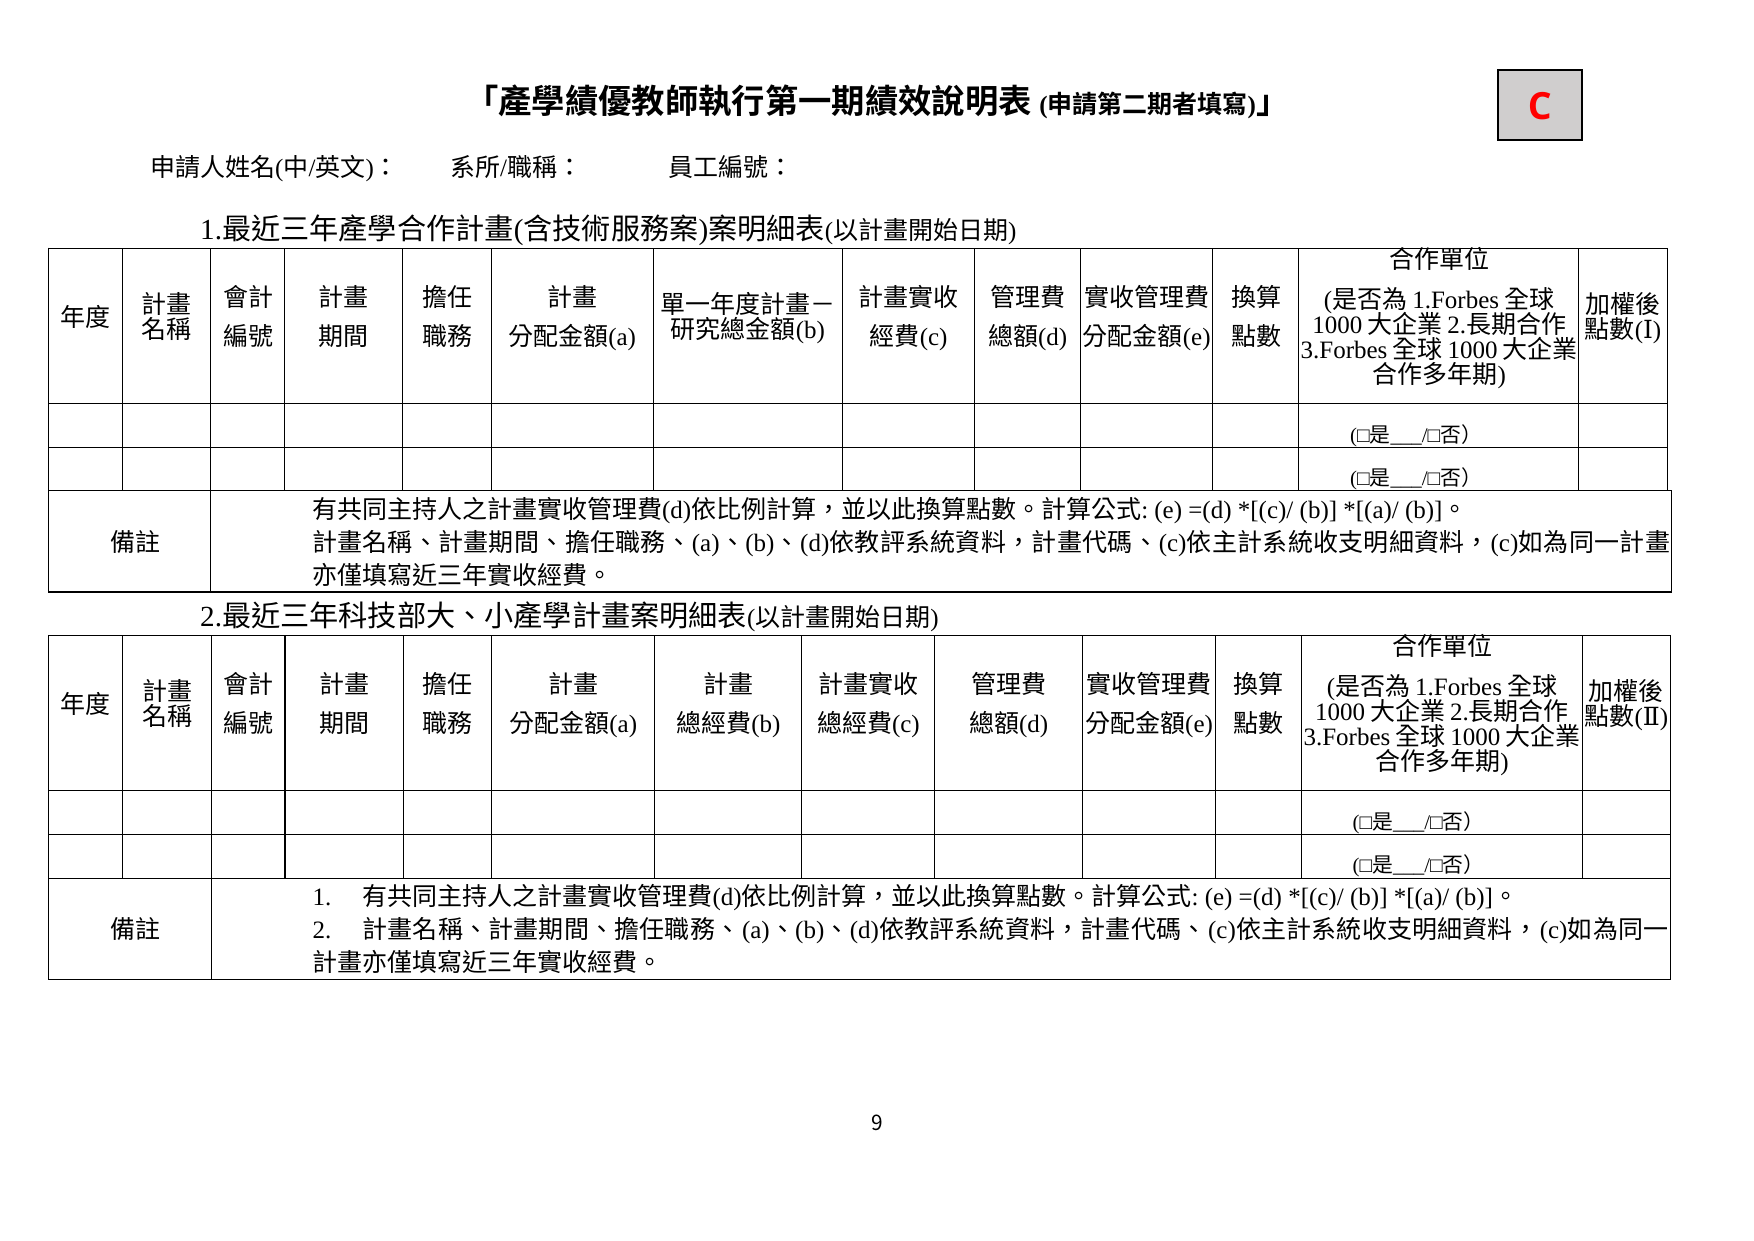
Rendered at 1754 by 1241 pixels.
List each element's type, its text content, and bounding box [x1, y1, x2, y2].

table_cell (□是___/□否） [1299, 448, 1578, 490]
text 1.最近三年產學合作計畫(含技術服務案)案明細表(以計畫開始日期) [200, 205, 1604, 248]
table_cell (□是___/□否） [1299, 404, 1578, 447]
table_cell 備註 [49, 879, 211, 978]
table_cell [1083, 835, 1215, 877]
table_header 合作單位 (是否為1.Forbes全球1000大企業2.長期合作3.Forbes全球1000大企業合作多年期) [1299, 249, 1578, 403]
table_cell (□是___/□否） [1302, 835, 1582, 877]
table_cell [1579, 448, 1667, 490]
table_cell [404, 791, 491, 834]
table_cell [1081, 404, 1212, 447]
table_cell [975, 404, 1080, 447]
table_cell [1583, 791, 1670, 834]
table_header 擔任 職務 [404, 636, 491, 790]
table_header 管理費 總額(d) [975, 249, 1080, 403]
table_cell [403, 448, 491, 490]
table_cell [285, 448, 402, 490]
table_cell (□是___/□否） [1302, 791, 1582, 834]
table_cell [1583, 835, 1670, 877]
table_header 換算 點數 [1213, 249, 1298, 403]
table_cell [1216, 791, 1301, 834]
table_header 年度 [49, 636, 122, 790]
text 2.最近三年科技部大、小產學計畫案明細表(以計畫開始日期) [200, 593, 1604, 635]
table_header 實收管理費 分配金額(e) [1083, 636, 1215, 790]
table_header 加權後點數(Ⅰ) [1579, 249, 1667, 403]
table_header 換算 點數 [1216, 636, 1301, 790]
table_cell [49, 835, 122, 877]
table_cell [1213, 404, 1298, 447]
table_cell [211, 448, 284, 490]
table_cell [802, 835, 934, 877]
text 「產學績優教師執行第一期績效說明表 (申請第二期者填寫)」 [150, 75, 1497, 123]
table_cell [123, 448, 210, 490]
table_cell [403, 404, 491, 447]
table_header 會計 編號 [212, 636, 284, 790]
table_cell [1579, 404, 1667, 447]
table_header 單一年度計畫－研究總金額(b) [654, 249, 842, 403]
text 申請人姓名(中/英文)： 系所/職稱： 員工編號： [150, 147, 1604, 184]
table_header 計畫 期間 [286, 636, 403, 790]
table_header 擔任 職務 [403, 249, 491, 403]
table_cell 有共同主持人之計畫實收管理費(d)依比例計算，並以此換算點數。計算公式: (e) =(d) *[(c)/ (b)] *[(a)/ (b)]。 計畫名稱、計畫期間、擔任職務、(a)、(b)、(d)依教評系統資料，計畫代碼、(c)依主計系統收支明細資料，(c)如為同一計畫亦僅填寫近三年實收經費。 [211, 491, 1671, 591]
table_cell [49, 791, 122, 834]
table_cell [212, 791, 284, 834]
table_cell [286, 791, 403, 834]
table_cell [404, 835, 491, 877]
text C [1513, 80, 1567, 131]
table_header 合作單位 (是否為1.Forbes全球1000大企業2.長期合作3.Forbes全球1000大企業合作多年期) [1302, 636, 1582, 790]
table_cell [285, 404, 402, 447]
table_header 會計 編號 [211, 249, 284, 403]
table_cell [843, 404, 974, 447]
table_cell [49, 404, 122, 447]
table_header 計畫名稱 [123, 249, 210, 403]
table_cell [1216, 835, 1301, 877]
table_cell [1213, 448, 1298, 490]
table_cell [123, 835, 211, 877]
table_header 實收管理費 分配金額(e) [1081, 249, 1212, 403]
table_cell [802, 791, 934, 834]
table_cell [935, 835, 1082, 877]
table_cell [935, 791, 1082, 834]
table_cell [492, 404, 653, 447]
table_header 計畫名稱 [123, 636, 211, 790]
table_cell [1083, 791, 1215, 834]
table_header 計畫 總經費(b) [655, 636, 801, 790]
table_cell [123, 791, 211, 834]
table_header 管理費 總額(d) [935, 636, 1082, 790]
table_cell [1081, 448, 1212, 490]
table_header 年度 [49, 249, 122, 403]
table_cell [975, 448, 1080, 490]
table_cell [655, 791, 801, 834]
table_cell [654, 404, 842, 447]
table_cell [123, 404, 210, 447]
table_header 計畫 期間 [285, 249, 402, 403]
table_header 計畫實收 總經費(c) [802, 636, 934, 790]
table_cell 備註 [49, 491, 210, 591]
table_cell [212, 835, 284, 877]
table_cell [211, 404, 284, 447]
table_cell 有共同主持人之計畫實收管理費(d)依比例計算，並以此換算點數。計算公式: (e) =(d) *[(c)/ (b)] *[(a)/ (b)]。 計畫名稱、計畫期間、擔任職務、(a)、(b)、(d)依教評系統資料，計畫代碼、(c)依主計系統收支明細資料，(c)如為同一計畫亦僅填寫近三年實收經費。 [212, 879, 1670, 978]
table_cell [492, 835, 654, 877]
table_cell [286, 835, 403, 877]
text [1583, 75, 1604, 123]
table_cell [654, 448, 842, 490]
table_cell [655, 835, 801, 877]
table_header 計畫 分配金額(a) [492, 249, 653, 403]
table_cell [843, 448, 974, 490]
table_header 計畫實收 經費(c) [843, 249, 974, 403]
table_cell [49, 448, 122, 490]
table_cell [492, 448, 653, 490]
table_header 加權後點數(Ⅱ) [1583, 636, 1670, 790]
table_header 計畫 分配金額(a) [492, 636, 654, 790]
table_cell [492, 791, 654, 834]
